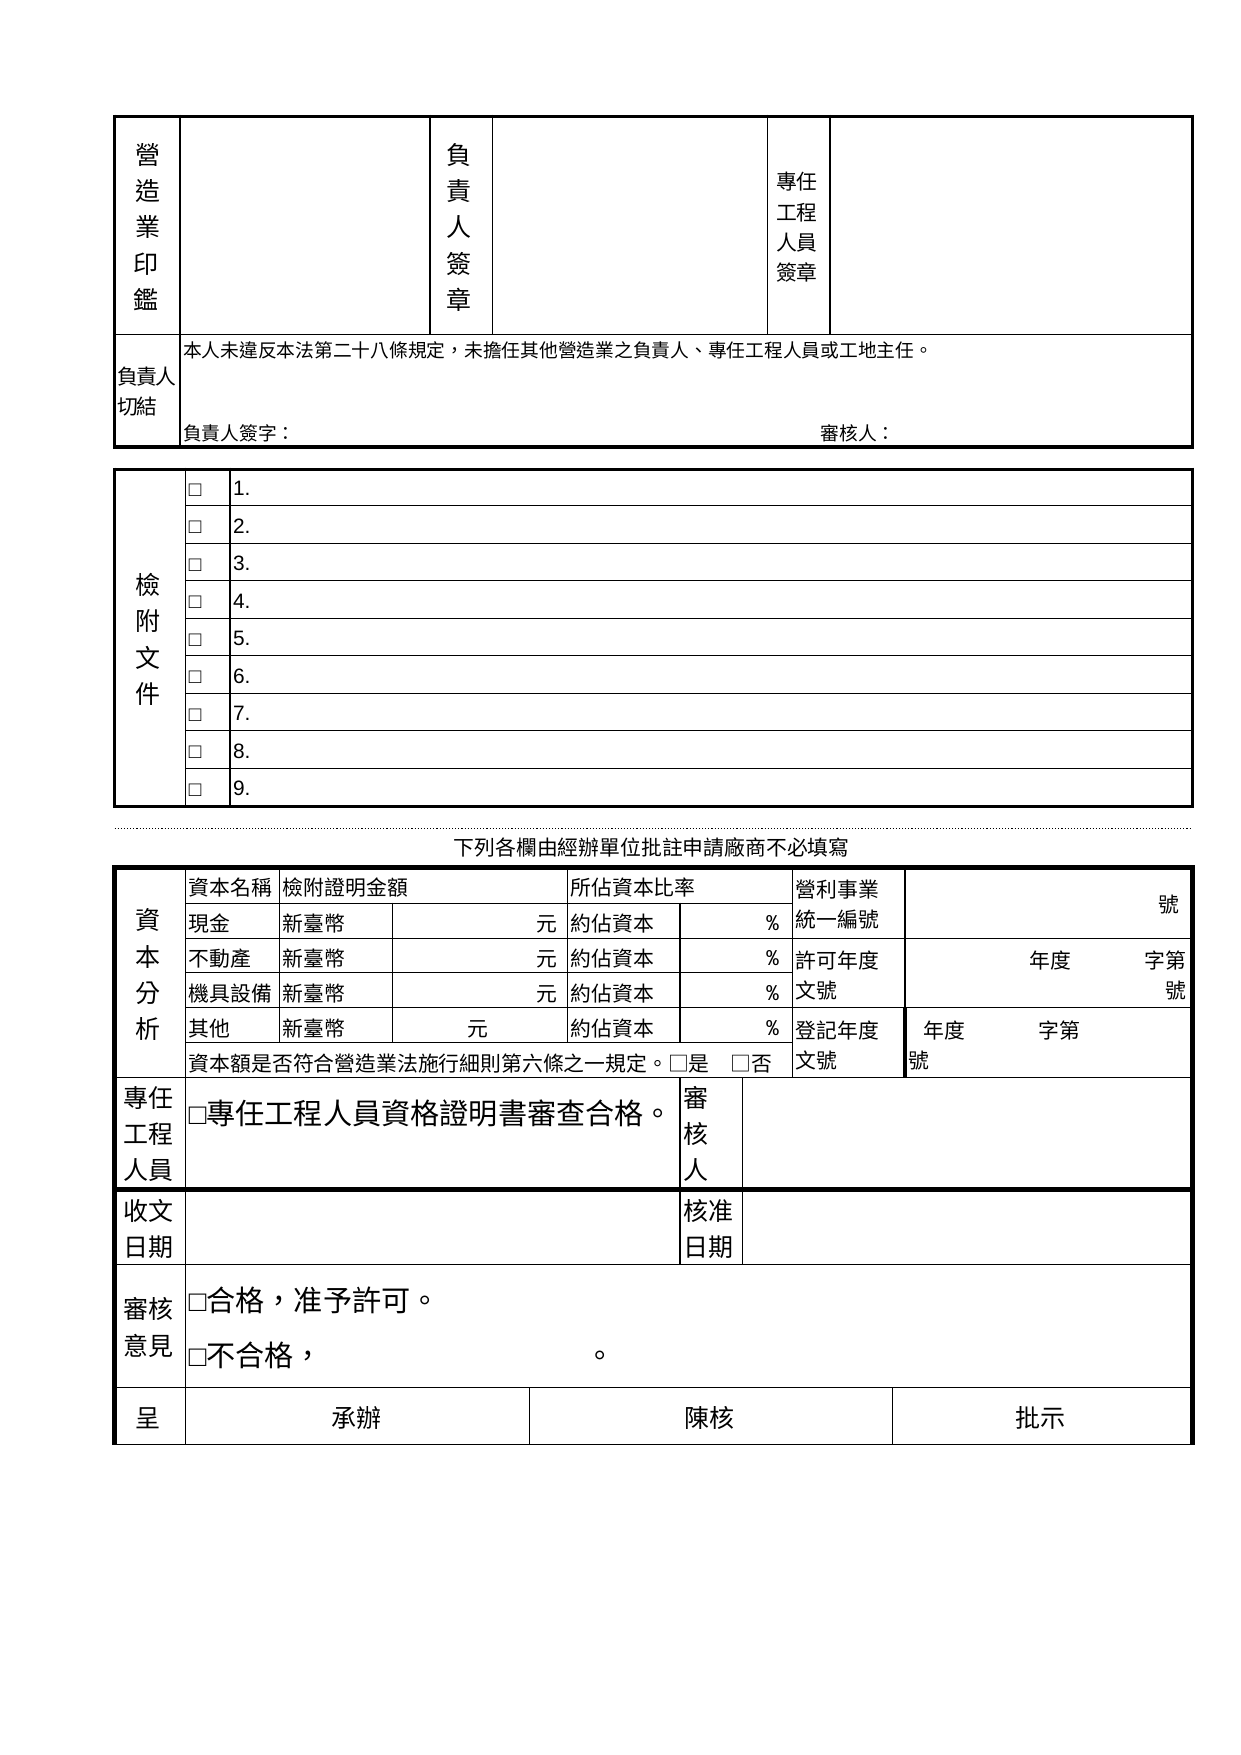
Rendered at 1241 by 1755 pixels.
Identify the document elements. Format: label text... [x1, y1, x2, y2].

table_cell [186, 1192, 679, 1264]
table_cell 審 核 人 [681, 1078, 742, 1187]
table_cell 承辦 [186, 1388, 529, 1444]
table_cell 呈 [117, 1388, 185, 1444]
table_header [493, 118, 767, 334]
table_header 1. [231, 471, 267, 505]
table_cell 年度 字第 號 [907, 1008, 1190, 1077]
table_header 專任工程人員簽章 [768, 118, 829, 334]
table_cell 陳核 [530, 1388, 892, 1444]
table_cell 許可年度文號 [793, 939, 904, 1007]
table_cell [268, 506, 1191, 543]
table_cell □合格，准予許可。 □不合格， 。 [186, 1265, 1190, 1387]
table_cell 所佔資本比率 [568, 870, 792, 902]
table_cell □ [186, 731, 229, 768]
table_cell [268, 544, 1191, 580]
table_cell 現金 [186, 904, 279, 937]
table_header [181, 118, 429, 334]
table_cell 收文日期 [117, 1192, 185, 1264]
table_cell 檢附證明金額 [280, 870, 567, 902]
table_cell 5. [231, 619, 267, 655]
table_cell % [681, 939, 792, 972]
table_cell 負責人切結 [116, 335, 179, 445]
table_cell [268, 694, 1191, 730]
table_cell [268, 731, 1191, 768]
table_cell 約佔資本 [568, 904, 679, 937]
table_cell □ [186, 694, 229, 730]
table_header 檢 附 文 件 [116, 471, 185, 805]
table_cell 3. [231, 544, 267, 580]
table_cell 新臺幣 [280, 939, 392, 972]
table_cell % [681, 1008, 792, 1042]
table_cell 元 [393, 1008, 567, 1042]
table_cell □專任工程人員資格證明書審查合格。 [186, 1078, 679, 1187]
table_cell □ [186, 769, 229, 805]
table_cell 7. [231, 694, 267, 730]
table_header 營 造 業 印 鑑 [116, 118, 179, 334]
table_cell 資本名稱 [186, 870, 279, 902]
table_cell [268, 619, 1191, 655]
table_cell □ [186, 656, 229, 693]
table_header 下列各欄由經辦單位批註申請廠商不必填寫 [115, 828, 1192, 865]
table_cell 登記年度文號 [793, 1008, 903, 1077]
table_cell [268, 769, 1191, 805]
table_cell 號 [1155, 870, 1190, 937]
table_cell % [681, 973, 792, 1007]
table_header [831, 118, 1191, 334]
table_cell 元 [393, 973, 567, 1007]
table_header 負 責 人 簽 章 [431, 118, 492, 334]
table_cell [906, 870, 1155, 937]
table_cell [268, 581, 1191, 618]
table_cell 8. [231, 731, 267, 768]
table_cell 其他 [186, 1008, 279, 1042]
table_cell □ [186, 581, 229, 618]
table_cell 批示 [893, 1388, 1190, 1444]
table_cell 年度 字第 號 [906, 939, 1190, 1007]
table_cell □ [186, 544, 229, 580]
table_cell 6. [231, 656, 267, 693]
table_cell 本人未違反本法第二十八條規定，未擔任其他營造業之負責人、專任工程人員或工地主任。 負責人簽字： 審核人： [181, 335, 1191, 445]
table_cell 新臺幣 [280, 1008, 392, 1042]
table_cell 不動產 [186, 939, 279, 972]
table_cell 元 [393, 904, 567, 937]
table_cell 新臺幣 [280, 973, 392, 1007]
table_cell 資本額是否符合營造業法施行細則第六條之一規定。□是 □否 [186, 1043, 792, 1077]
table_header □ [186, 471, 229, 505]
table_cell [743, 1078, 1190, 1187]
table_cell 新臺幣 [280, 904, 392, 937]
table_cell 營利事業統一編號 [793, 870, 904, 937]
table_cell □ [186, 619, 229, 655]
table_cell 2. [231, 506, 267, 543]
table_cell 約佔資本 [568, 939, 679, 972]
table_cell 專任工程人員 [117, 1078, 185, 1187]
table_cell 機具設備 [186, 973, 279, 1007]
table_cell % [681, 904, 792, 937]
table_cell 核准日期 [681, 1192, 742, 1264]
table_cell [268, 656, 1191, 693]
table_cell 4. [231, 581, 267, 618]
table_cell [743, 1192, 1190, 1264]
table_cell 審核意見 [117, 1265, 185, 1387]
table_cell 資 本 分 析 [117, 870, 185, 1077]
table_cell 約佔資本 [568, 973, 679, 1007]
table_cell 9. [231, 769, 267, 805]
table_cell 元 [393, 939, 567, 972]
table_cell 約佔資本 [568, 1008, 679, 1042]
table_cell □ [186, 506, 229, 543]
table_header [268, 471, 1191, 505]
